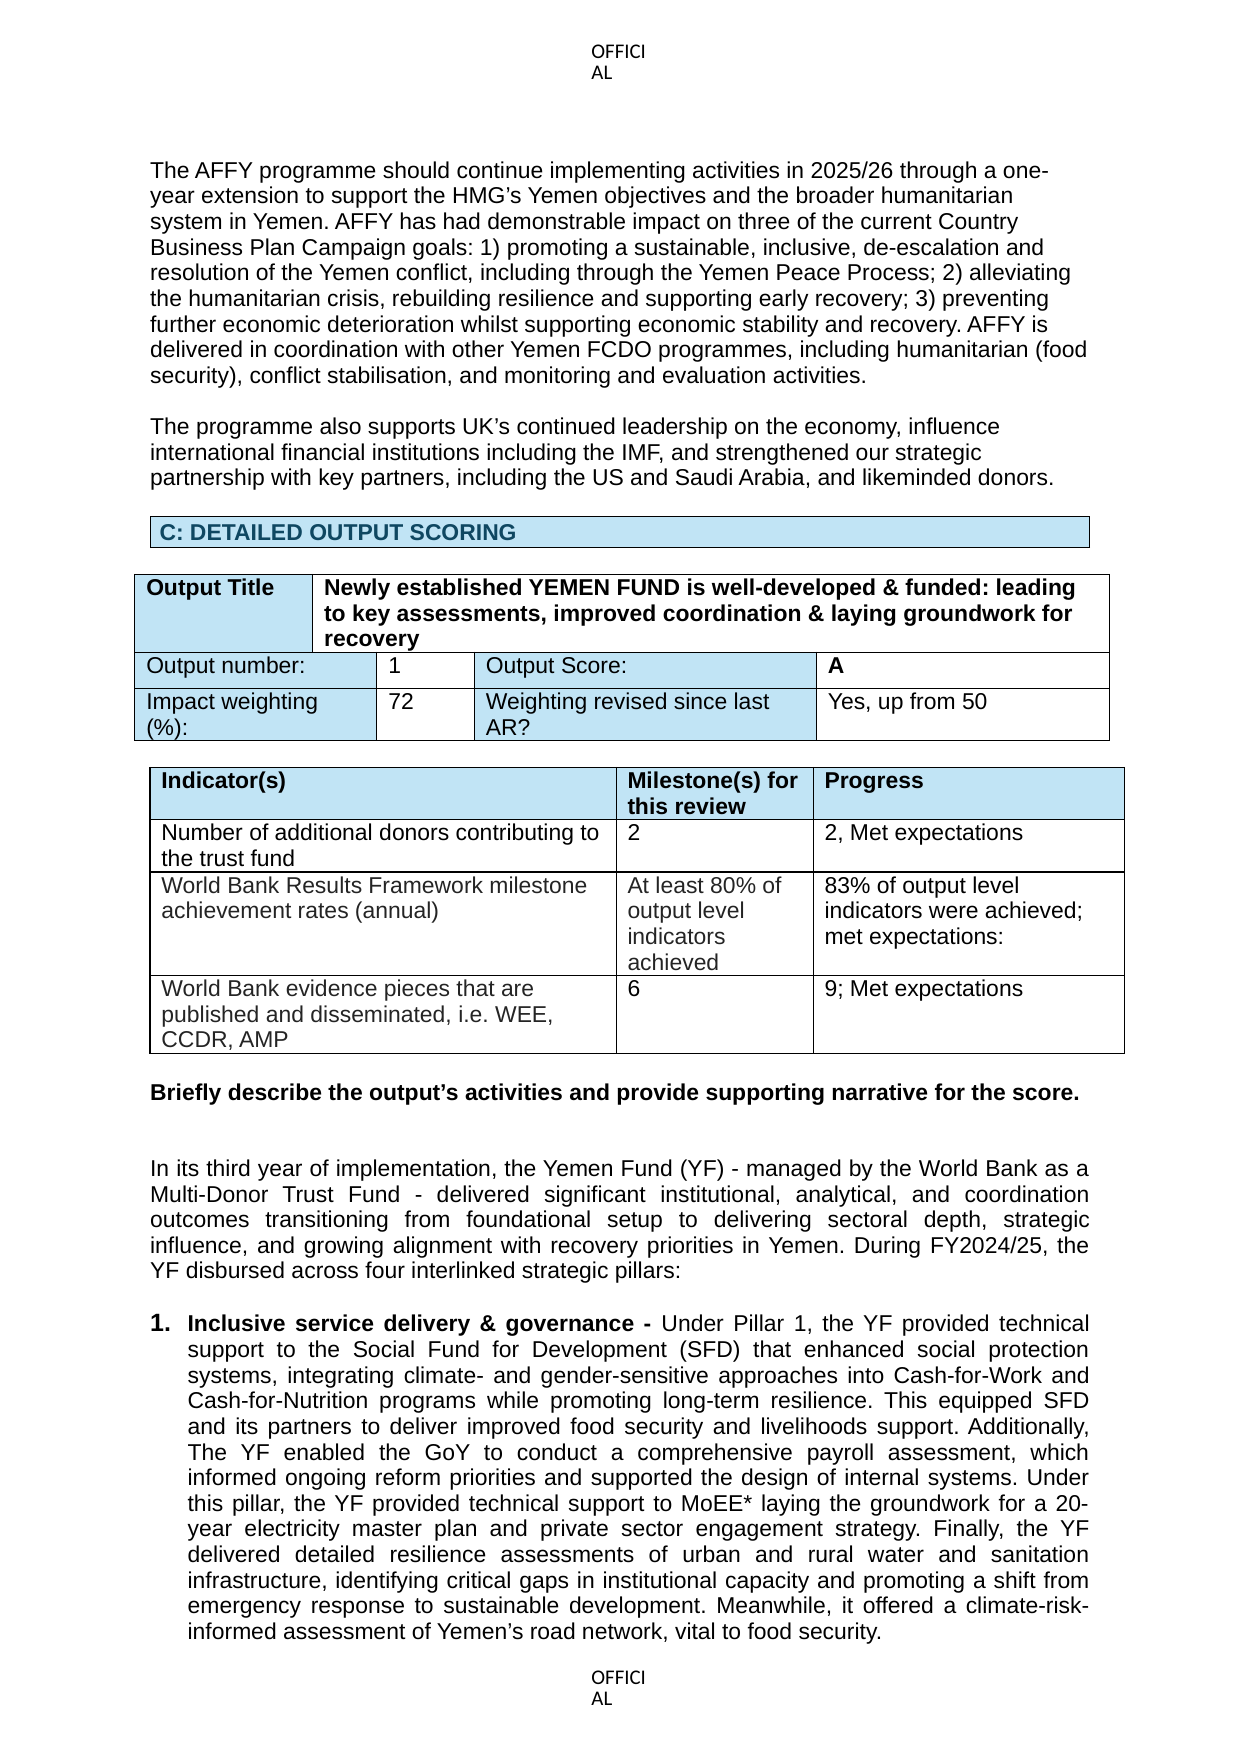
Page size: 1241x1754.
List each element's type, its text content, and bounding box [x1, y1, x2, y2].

table_cell World Bank evidence pieces that are published and disseminated, i.e. WEE, CCDR, AMP [151, 976, 616, 1053]
table_cell 83% of output level indicators were achieved; met expectations: [814, 873, 1124, 975]
table_header Newly established YEMEN FUND is well-developed & funded: leading to key assessments, improved coordination & laying groundwork for recovery [313, 575, 1109, 652]
table_header Progress [814, 768, 1124, 819]
table_cell Output number: [135, 653, 376, 688]
table_header Output Title [135, 575, 312, 652]
text The programme also supports UK’s continued leadership on the economy, influence international financial institutions including the IMF, and strengthened our strategic partnership with key partners, including the US and Saudi Arabia, and likeminded donors. [150, 414, 1090, 491]
table_header Indicator(s) [151, 768, 616, 819]
table_cell 1 [377, 653, 474, 688]
table_cell 9; Met expectations [814, 976, 1124, 1053]
table_cell Output Score: [475, 653, 816, 688]
text The AFFY programme should continue implementing activities in 2025/26 through a one-year extension to support the HMG’s Yemen objectives and the broader humanitarian system in Yemen. AFFY has had demonstrable impact on three of the current Country Business Plan Campaign goals: 1) promoting a sustainable, inclusive, de-escalation and resolution of the Yemen conflict, including through the Yemen Peace Process; 2) alleviating the humanitarian crisis, rebuilding resilience and supporting early recovery; 3) preventing further economic deterioration whilst supporting economic stability and recovery. AFFY is delivered in coordination with other Yemen FCDO programmes, including humanitarian (food security), conflict stabilisation, and monitoring and evaluation activities. [150, 157, 1090, 388]
table_cell World Bank Results Framework milestone achievement rates (annual) [151, 873, 616, 975]
table_cell 2, Met expectations [814, 820, 1124, 871]
table_cell 72 [377, 689, 474, 740]
table_cell Impact weighting (%): [135, 689, 376, 740]
table_cell 2 [617, 820, 813, 871]
table_cell 6 [617, 976, 813, 1053]
table_cell A [817, 653, 1109, 688]
list Inclusive service delivery & governance - Under Pillar 1, the YF provided technical support to the Social Fund for Development (SFD) that enhanced social protection systems, integrating climate- and gender-sensitive approaches into Cash-for-Work and Cash-for-Nutrition programs while promoting long-term resilience. This equipped SFD and its partners to deliver improved food security and livelihoods support. Additionally, The YF enabled the GoY to conduct a comprehensive payroll assessment, which informed ongoing reform priorities and supported the design of internal systems. Under this pillar, the YF provided technical support to MoEE* laying the groundwork for a 20-year electricity master plan and private sector engagement strategy. Finally, the YF delivered detailed resilience assessments of urban and rural water and sanitation infrastructure, identifying critical gaps in institutional capacity and promoting a shift from emergency response to sustainable development. Meanwhile, it offered a climate-risk-informed assessment of Yemen’s road network, vital to food security. [150, 1309, 1090, 1644]
table_cell Number of additional donors contributing to the trust fund [151, 820, 616, 871]
subtitle C: DETAILED OUTPUT SCORING [151, 517, 1089, 547]
table_cell Yes, up from 50 [817, 689, 1109, 740]
table_cell Weighting revised since last AR? [475, 689, 816, 740]
text In its third year of implementation, the Yemen Fund (YF) - managed by the World Bank as a Multi-Donor Trust Fund - delivered significant institutional, analytical, and coordination outcomes transitioning from foundational setup to delivering sectoral depth, strategic influence, and growing alignment with recovery priorities in Yemen. During FY2024/25, the YF disbursed across four interlinked strategic pillars: [150, 1156, 1090, 1284]
table_header Milestone(s) for this review [617, 768, 813, 819]
table_cell At least 80% of output level indicators achieved [617, 873, 813, 975]
text Briefly describe the output’s activities and provide supporting narrative for the score. [150, 1079, 1090, 1105]
